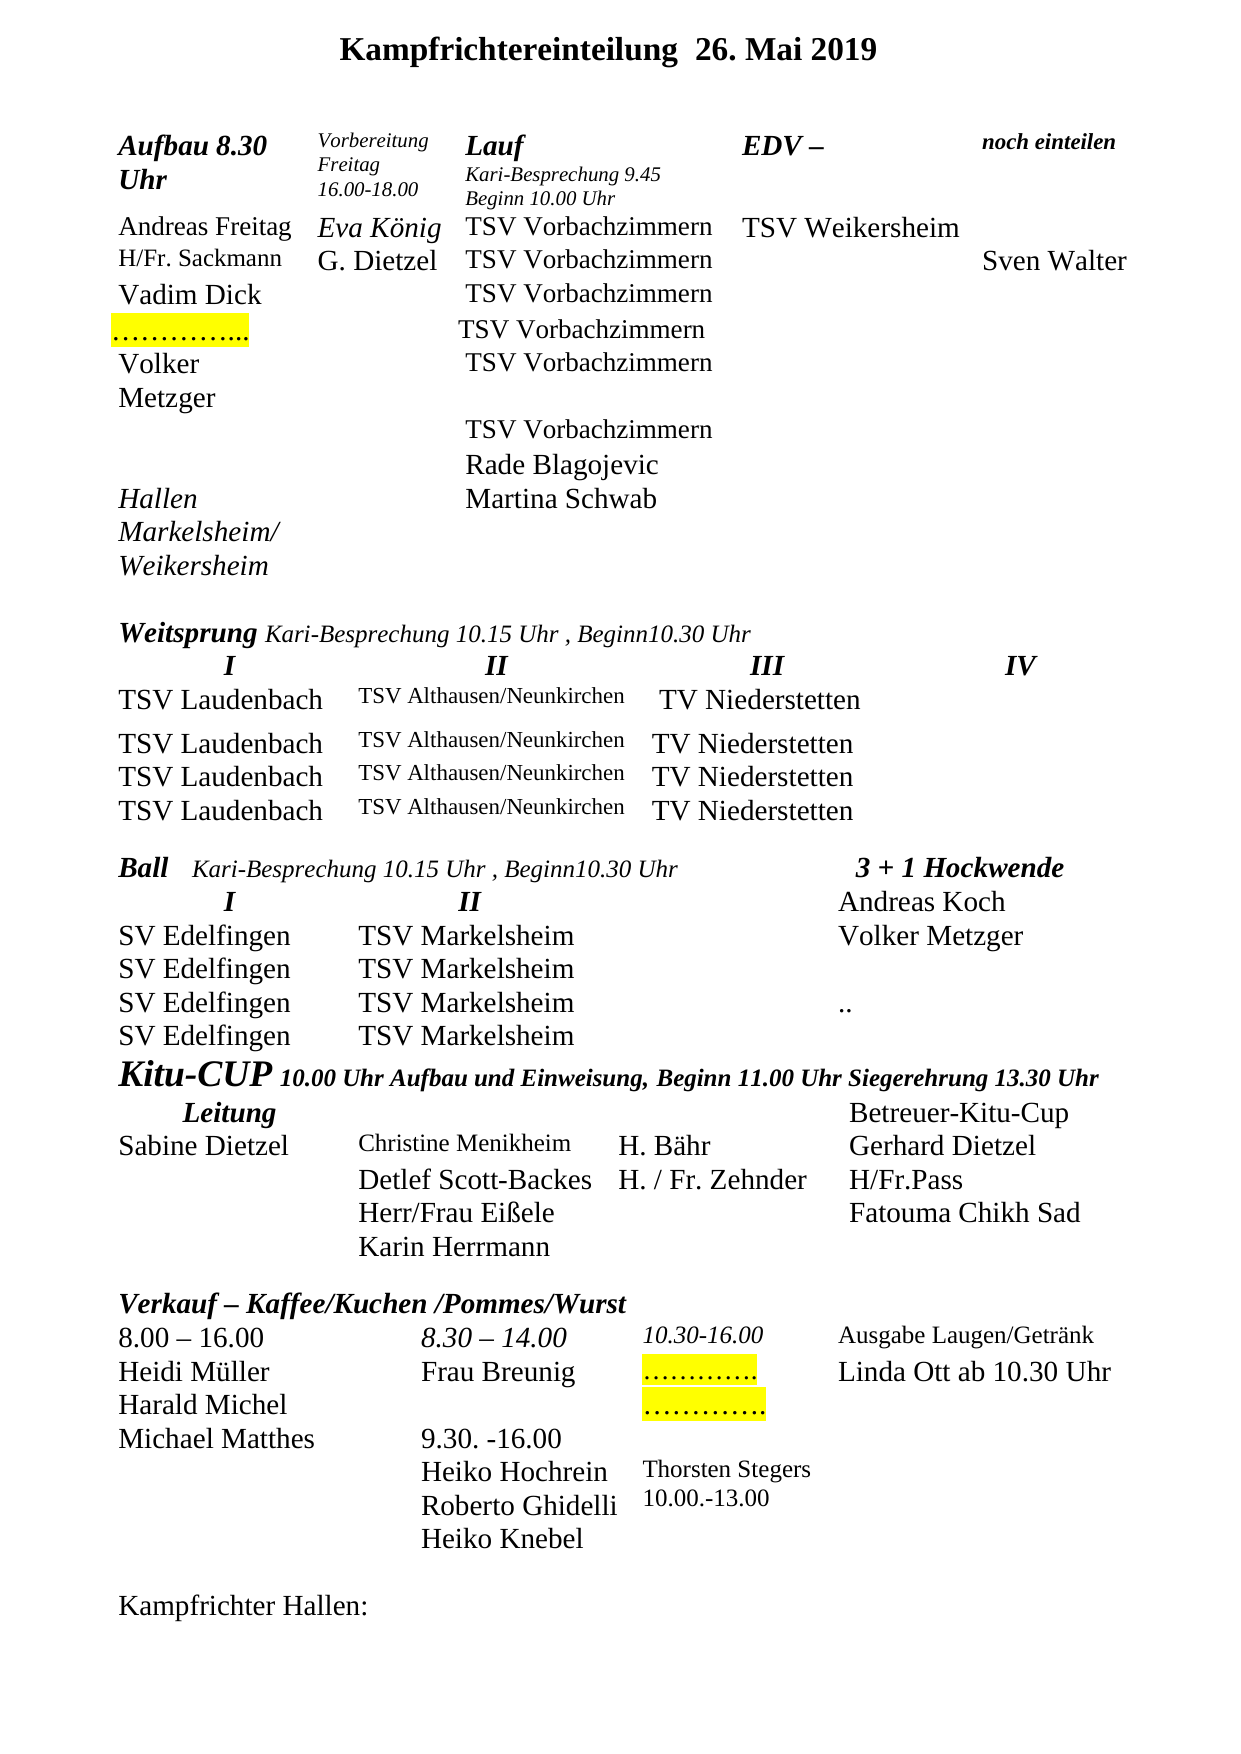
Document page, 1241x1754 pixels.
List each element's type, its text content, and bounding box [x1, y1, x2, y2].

table_cell [735, 244, 974, 277]
table_header IV [892, 649, 1151, 682]
table_cell H. Bähr [611, 1129, 842, 1162]
table_cell TSV Vorbachzimmern [458, 313, 734, 347]
table_header 10.30-16.00 [635, 1320, 831, 1354]
table_cell [591, 1018, 831, 1052]
table_header II [351, 649, 644, 682]
table_cell [310, 447, 458, 481]
table_cell TSV Vorbachzimmern [458, 277, 734, 313]
table_cell H. / Fr. Zehnder [611, 1162, 842, 1196]
table_cell Karin Herrmann [351, 1229, 611, 1263]
table_cell Michael Matthes [111, 1421, 413, 1454]
subtitle Verkauf – Kaffee/Kuchen /Pommes/Wurst [118, 1287, 1116, 1320]
table_header Ausgabe Laugen/Getränk [831, 1320, 1122, 1354]
table_cell Thorsten Stegers 10.00.-13.00 [635, 1454, 831, 1555]
table_cell TV Niederstetten [644, 793, 892, 826]
table_cell H/Fr. Sackmann [111, 244, 310, 277]
table_cell Gerhard Dietzel [842, 1129, 1196, 1162]
table_header Betreuer-Kitu-Cup [842, 1095, 1196, 1128]
table_cell [635, 1421, 831, 1454]
table_cell TSV Laudenbach [111, 726, 351, 759]
table_header 8.30 – 14.00 [414, 1320, 635, 1354]
subtitle Ball Kari-Besprechung 10.15 Uhr , Beginn10.30 Uhr 3 + 1 Hockwende [118, 851, 1116, 884]
table_cell Volker Metzger [111, 347, 310, 414]
table_header [351, 1095, 611, 1128]
table_cell [611, 1196, 842, 1229]
table_cell [591, 918, 831, 951]
table_cell [831, 1421, 1122, 1454]
table_cell TSV Laudenbach [111, 793, 351, 826]
table_cell [310, 277, 458, 313]
table_cell Martina Schwab [458, 481, 734, 581]
table_header III [644, 649, 892, 682]
table_cell [831, 951, 1181, 985]
table_cell Christine Menikheim [351, 1129, 611, 1162]
table_cell TV Niederstetten [644, 682, 892, 726]
table_cell Vadim Dick [111, 277, 310, 313]
table_header Vorbereitung Freitag 16.00-18.00 [310, 128, 458, 210]
table_cell [310, 414, 458, 447]
table_cell [111, 447, 310, 481]
table_cell [310, 347, 458, 414]
table_cell [892, 726, 1151, 759]
table_cell TSV Weikersheim [735, 210, 974, 243]
table_header Aufbau 8.30 Uhr [111, 128, 310, 210]
table_cell 9.30. -16.00 [414, 1421, 635, 1454]
table_cell Sven Walter [975, 244, 1167, 277]
table_cell [111, 1454, 413, 1555]
table_header I [111, 884, 351, 918]
table_cell TV Niederstetten [644, 759, 892, 793]
table_cell …………. [635, 1354, 831, 1387]
table_cell [975, 414, 1167, 447]
table_cell [735, 347, 974, 414]
table_cell Hallen Markelsheim/Weikersheim [111, 481, 310, 581]
table_cell H/Fr.Pass [842, 1162, 1196, 1196]
table_header II [351, 884, 591, 918]
table_header noch einteilen [975, 128, 1167, 210]
table_cell [591, 951, 831, 985]
table_cell TSV Vorbachzimmern [458, 414, 734, 447]
table_cell [892, 793, 1151, 826]
table_cell TV Niederstetten [644, 726, 892, 759]
table_cell TSV Althausen/Neunkirchen [351, 682, 644, 726]
table_cell TSV Markelsheim [351, 985, 591, 1018]
table_cell TSV Vorbachzimmern [458, 347, 734, 414]
table_cell [735, 447, 974, 481]
table_cell [735, 277, 974, 313]
table_cell …………. [635, 1387, 831, 1421]
table_cell TSV Althausen/Neunkirchen [351, 726, 644, 759]
table_cell Eva König [310, 210, 458, 243]
table_cell [111, 1229, 351, 1263]
table_cell .. [831, 985, 1181, 1018]
table_cell SV Edelfingen [111, 951, 351, 985]
table_header Lauf Kari-Besprechung 9.45 Beginn 10.00 Uhr [458, 128, 734, 210]
table_cell TSV Markelsheim [351, 918, 591, 951]
subtitle Kampfrichtereinteilung 26. Mai 2019 [118, 29, 1116, 68]
table_cell [975, 313, 1167, 347]
table_header [591, 884, 831, 918]
table_cell [892, 682, 1151, 726]
table_cell Volker Metzger [831, 918, 1181, 951]
table_cell [842, 1229, 1196, 1263]
table_cell TSV Markelsheim [351, 1018, 591, 1052]
text Kampfrichter Hallen: [118, 1588, 1116, 1622]
table_cell TSV Laudenbach [111, 682, 351, 726]
table_cell Detlef Scott-Backes [351, 1162, 611, 1196]
table_cell SV Edelfingen [111, 985, 351, 1018]
table_header 8.00 – 16.00 [111, 1320, 413, 1354]
table_cell [975, 481, 1167, 581]
table_cell Heiko Hochrein Roberto Ghidelli Heiko Knebel [414, 1454, 635, 1555]
table_cell …………... [111, 313, 310, 347]
table_cell [111, 1196, 351, 1229]
table_cell TSV Vorbachzimmern [458, 210, 734, 243]
table_cell [831, 1018, 1181, 1052]
table_cell [735, 481, 974, 581]
table_cell TSV Althausen/Neunkirchen [351, 793, 644, 826]
table_header Leitung [111, 1095, 351, 1128]
table_cell Harald Michel [111, 1387, 413, 1421]
table_cell [831, 1387, 1122, 1421]
table_cell [975, 447, 1167, 481]
table_cell [310, 481, 458, 581]
table_cell [591, 985, 831, 1018]
table_cell Andreas Freitag [111, 210, 310, 243]
table_cell Rade Blagojevic [458, 447, 734, 481]
table_header EDV – [735, 128, 974, 210]
table_cell [975, 210, 1167, 243]
table_cell TSV Markelsheim [351, 951, 591, 985]
table_cell G. Dietzel [310, 244, 458, 277]
table_header [611, 1095, 842, 1128]
table_cell [892, 759, 1151, 793]
table_header I [111, 649, 351, 682]
subtitle Weitsprung Kari-Besprechung 10.15 Uhr , Beginn10.30 Uhr [118, 615, 1116, 648]
table_header Andreas Koch [831, 884, 1181, 918]
table_cell Fatouma Chikh Sad [842, 1196, 1196, 1229]
table_cell Heidi Müller [111, 1354, 413, 1387]
table_cell TSV Laudenbach [111, 759, 351, 793]
table_cell [831, 1454, 1122, 1555]
table_cell [975, 277, 1167, 313]
table_cell Frau Breunig [414, 1354, 635, 1387]
table_cell SV Edelfingen [111, 1018, 351, 1052]
table_cell SV Edelfingen [111, 918, 351, 951]
table_cell [975, 347, 1167, 414]
subtitle Kitu-CUP 10.00 Uhr Aufbau und Einweisung, Beginn 11.00 Uhr Siegerehrung 13.30 Uhr [118, 1052, 1116, 1095]
table_cell [735, 414, 974, 447]
table_cell [611, 1229, 842, 1263]
table_cell Linda Ott ab 10.30 Uhr [831, 1354, 1122, 1387]
table_cell TSV Vorbachzimmern [458, 244, 734, 277]
table_cell [310, 313, 458, 347]
table_cell Sabine Dietzel [111, 1129, 351, 1162]
table_cell [111, 414, 310, 447]
table_cell [414, 1387, 635, 1421]
table_cell [735, 313, 974, 347]
table_cell Herr/Frau Eißele [351, 1196, 611, 1229]
table_cell [111, 1162, 351, 1196]
table_cell TSV Althausen/Neunkirchen [351, 759, 644, 793]
